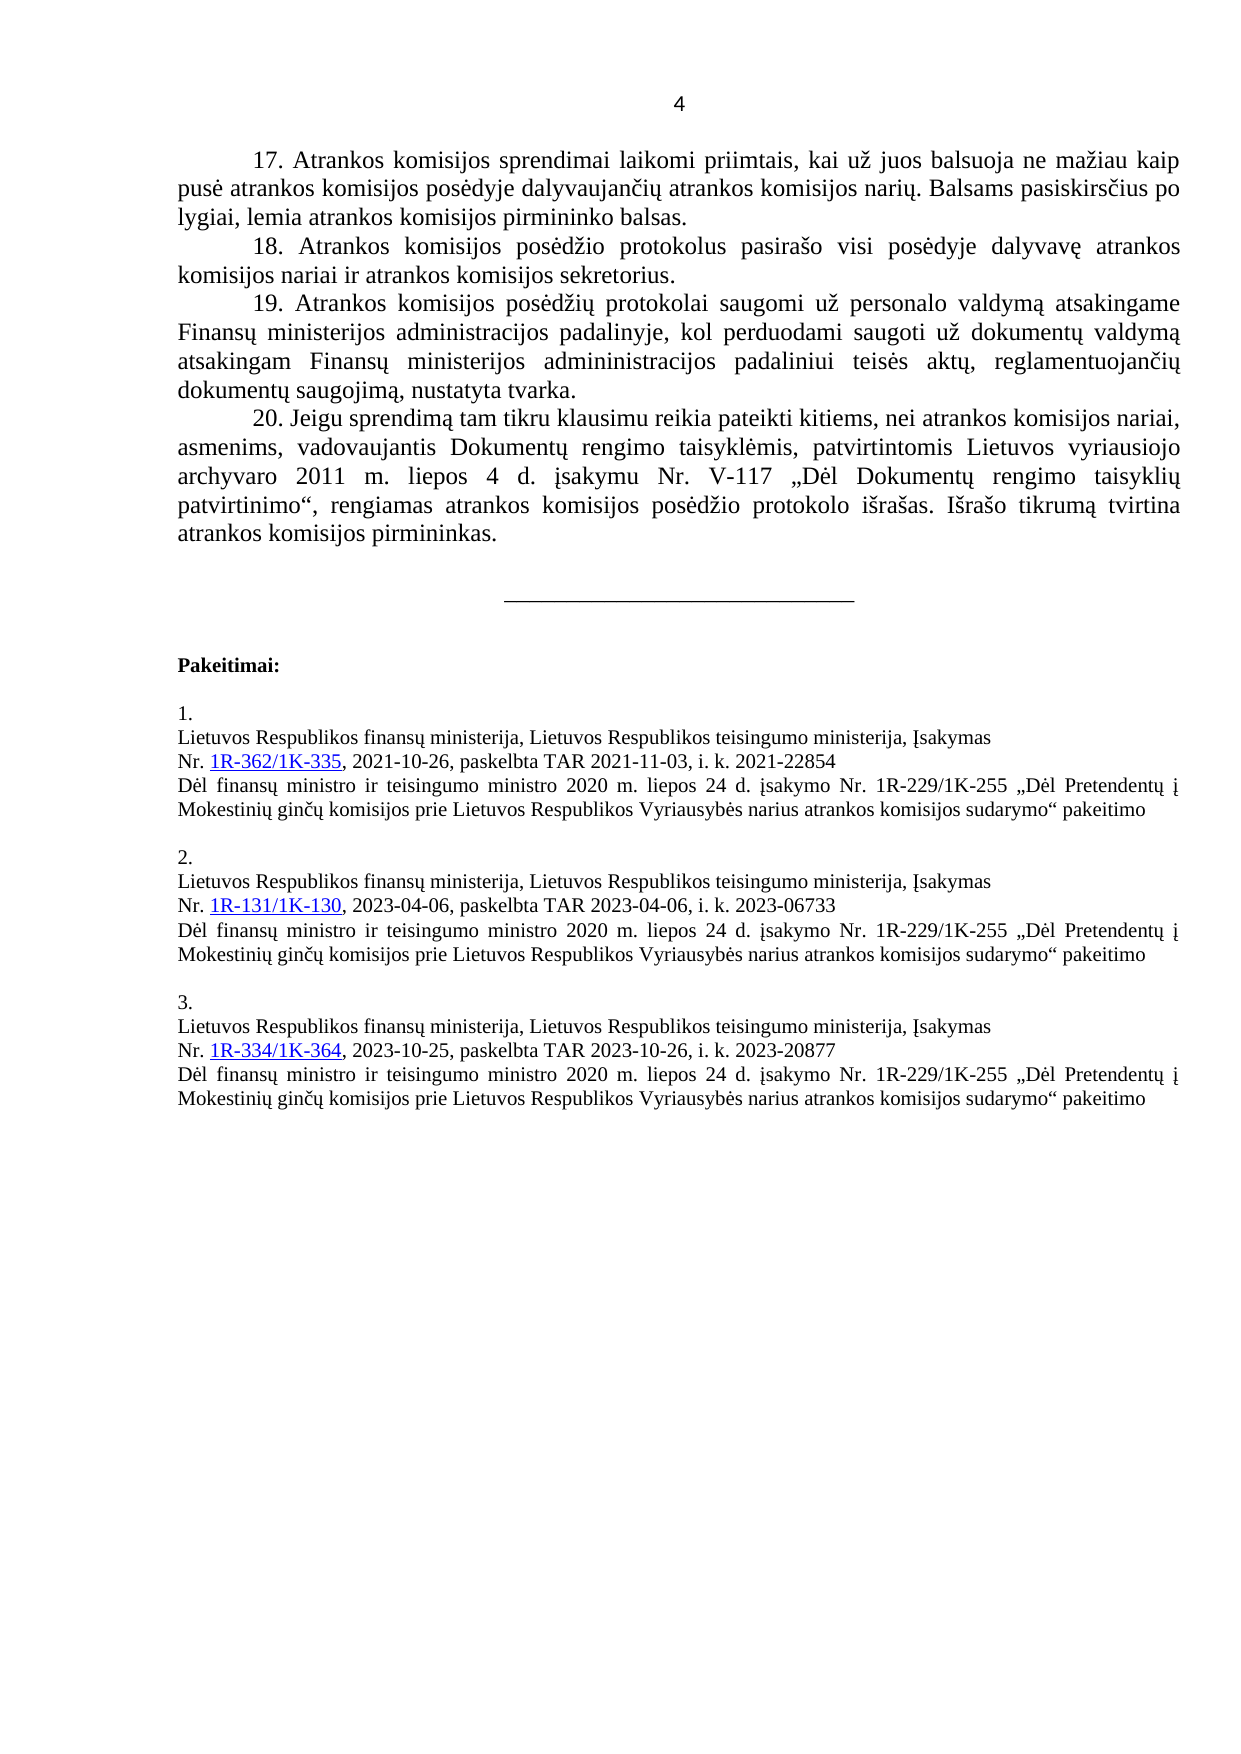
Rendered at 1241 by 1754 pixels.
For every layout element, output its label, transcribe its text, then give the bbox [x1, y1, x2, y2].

text Nr. 1R-131/1K-130, 2023-04-06, paskelbta TAR 2023-04-06, i. k. 2023-06733 [177, 893, 1181, 917]
text ____________________________ [177, 576, 1181, 605]
text 17. Atrankos komisijos sprendimai laikomi priimtais, kai už juos balsuoja ne mažiau kaip pusė atrankos komisijos posėdyje dalyvaujančių atrankos komisijos narių. Balsams pasiskirsčius po lygiai, lemia atrankos komisijos pirmininko balsas. [177, 145, 1181, 231]
text Nr. 1R-362/1K-335, 2021-10-26, paskelbta TAR 2021-11-03, i. k. 2021-22854 [177, 749, 1181, 773]
text 20. Jeigu sprendimą tam tikru klausimu reikia pateikti kitiems, nei atrankos komisijos nariai, asmenims, vadovaujantis Dokumentų rengimo taisyklėmis, patvirtintomis Lietuvos vyriausiojo archyvaro 2011 m. liepos 4 d. įsakymu Nr. V-117 „Dėl Dokumentų rengimo taisyklių patvirtinimo“, rengiamas atrankos komisijos posėdžio protokolo išrašas. Išrašo tikrumą tvirtina atrankos komisijos pirmininkas. [177, 403, 1181, 547]
text Dėl finansų ministro ir teisingumo ministro 2020 m. liepos 24 d. įsakymo Nr. 1R-229/1K-255 „Dėl Pretendentų į Mokestinių ginčų komisijos prie Lietuvos Respublikos Vyriausybės narius atrankos komisijos sudarymo“ pakeitimo [177, 917, 1181, 966]
text Nr. 1R-334/1K-364, 2023-10-25, paskelbta TAR 2023-10-26, i. k. 2023-20877 [177, 1038, 1181, 1062]
text 1. [177, 701, 1181, 725]
text 18. Atrankos komisijos posėdžio protokolus pasirašo visi posėdyje dalyvavę atrankos komisijos nariai ir atrankos komisijos sekretorius. [177, 231, 1181, 288]
text Pakeitimai: [177, 653, 1181, 677]
text Dėl finansų ministro ir teisingumo ministro 2020 m. liepos 24 d. įsakymo Nr. 1R-229/1K-255 „Dėl Pretendentų į Mokestinių ginčų komisijos prie Lietuvos Respublikos Vyriausybės narius atrankos komisijos sudarymo“ pakeitimo [177, 773, 1181, 821]
text 2. [177, 845, 1181, 869]
text 3. [177, 990, 1181, 1014]
text Lietuvos Respublikos finansų ministerija, Lietuvos Respublikos teisingumo ministerija, Įsakymas [177, 869, 1181, 893]
text Lietuvos Respublikos finansų ministerija, Lietuvos Respublikos teisingumo ministerija, Įsakymas [177, 725, 1181, 749]
text 19. Atrankos komisijos posėdžių protokolai saugomi už personalo valdymą atsakingame Finansų ministerijos administracijos padalinyje, kol perduodami saugoti už dokumentų valdymą atsakingam Finansų ministerijos admininistracijos padaliniui teisės aktų, reglamentuojančių dokumentų saugojimą, nustatyta tvarka. [177, 288, 1181, 403]
text Lietuvos Respublikos finansų ministerija, Lietuvos Respublikos teisingumo ministerija, Įsakymas [177, 1014, 1181, 1038]
text Dėl finansų ministro ir teisingumo ministro 2020 m. liepos 24 d. įsakymo Nr. 1R-229/1K-255 „Dėl Pretendentų į Mokestinių ginčų komisijos prie Lietuvos Respublikos Vyriausybės narius atrankos komisijos sudarymo“ pakeitimo [177, 1062, 1181, 1110]
